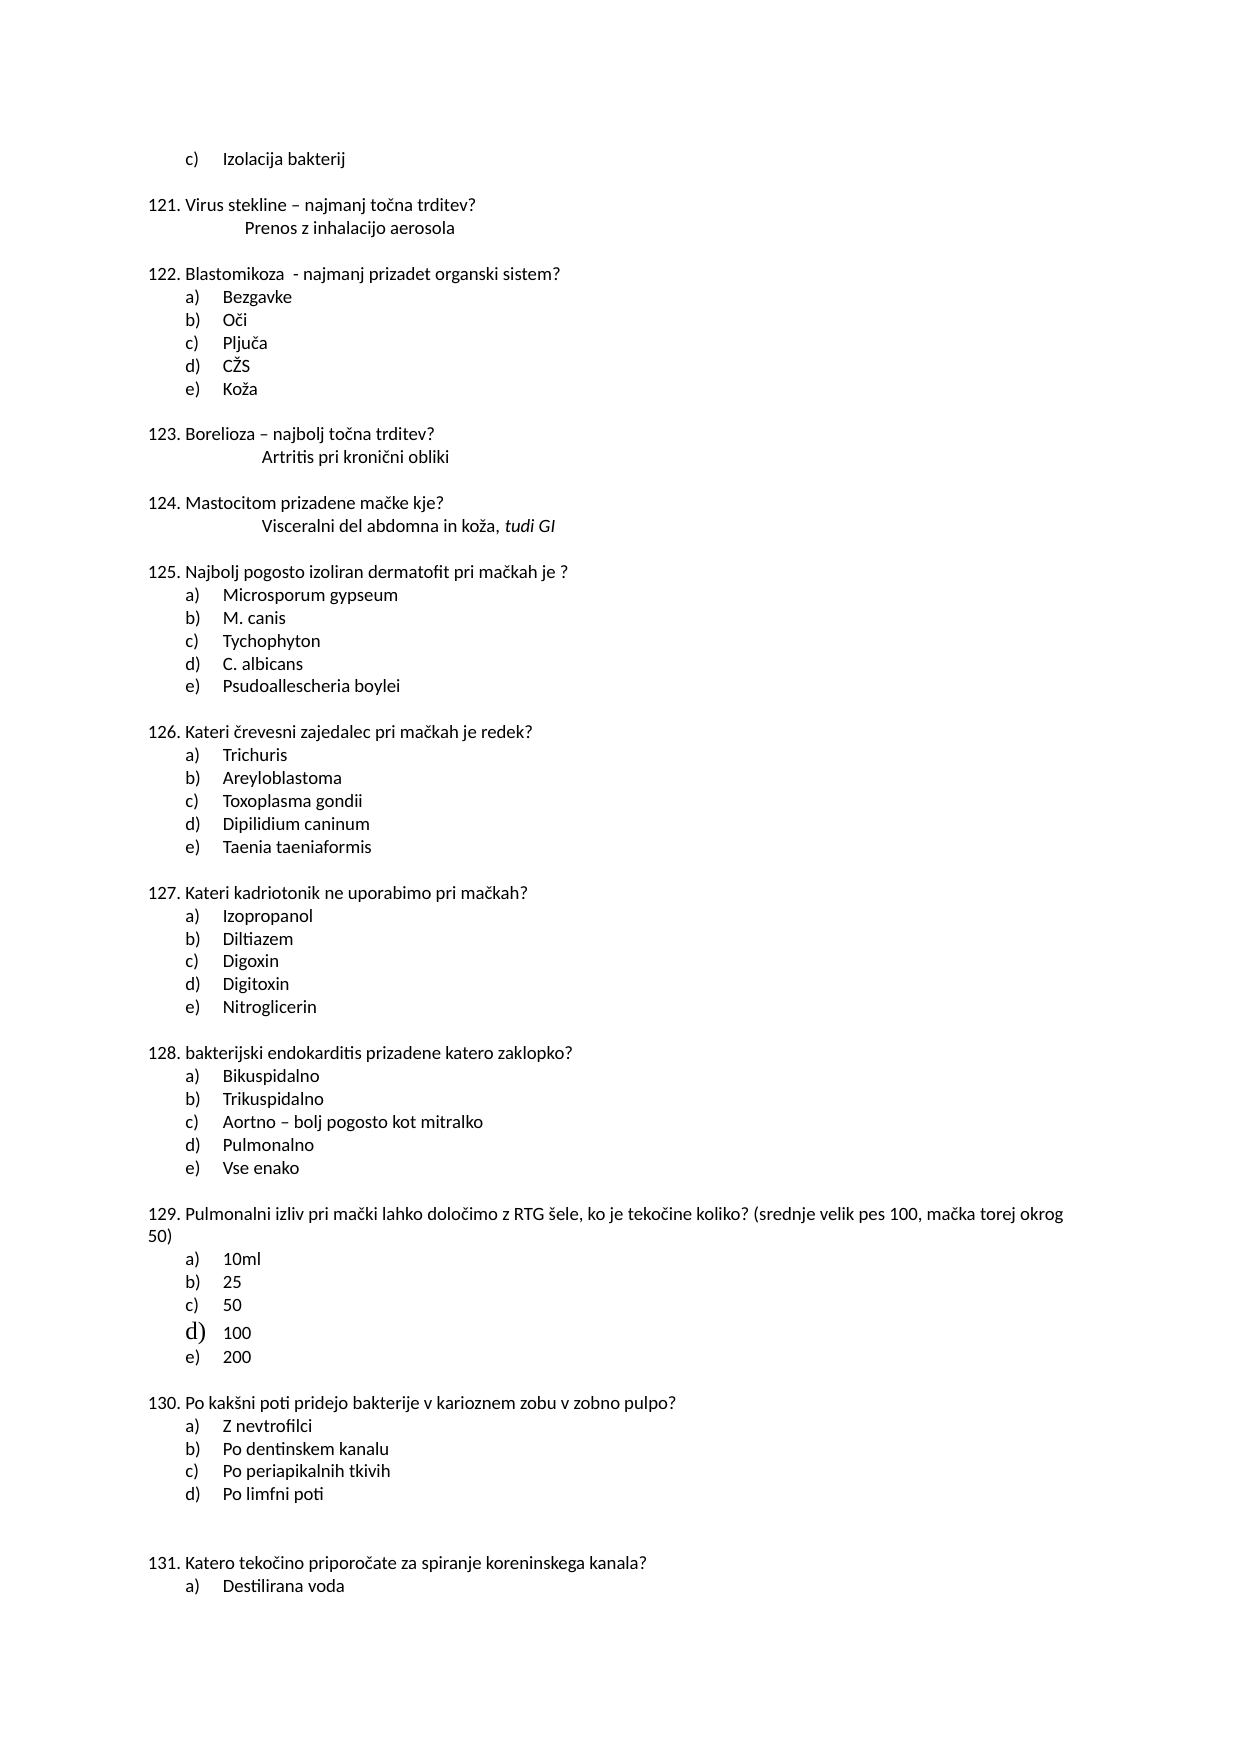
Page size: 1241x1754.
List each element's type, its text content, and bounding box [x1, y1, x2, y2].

list Toxoplasma gondii [185, 789, 1093, 812]
list 10ml [185, 1248, 1093, 1271]
list Digitoxin [185, 973, 1093, 996]
text 124. Mastocitom prizadene mačke kje? [148, 491, 1093, 514]
list Z nevtrofilci [185, 1414, 1093, 1437]
list Koža [185, 377, 1093, 400]
list Izopropanol [185, 904, 1093, 927]
text 123. Borelioza – najbolj točna trditev? [148, 423, 1093, 446]
text 121. Virus stekline – najmanj točna trditev? [148, 193, 1093, 216]
list Microsporum gypseum [185, 583, 1093, 606]
text 125. Najbolj pogosto izoliran dermatofit pri mačkah je ? [148, 560, 1093, 583]
list Tychophyton [185, 629, 1093, 652]
text 131. Katero tekočino priporočate za spiranje koreninskega kanala? [148, 1551, 1093, 1574]
list CŽS [185, 354, 1093, 377]
list 25 [185, 1271, 1093, 1293]
list M. canis [185, 606, 1093, 629]
list Po dentinskem kanalu [185, 1437, 1093, 1460]
list C. albicans [185, 652, 1093, 675]
text 128. bakterijski endokarditis prizadene katero zaklopko? [148, 1041, 1093, 1064]
list Digoxin [185, 950, 1093, 973]
list Psudoallescheria boylei [185, 675, 1093, 698]
list Destilirana voda [185, 1574, 1093, 1597]
text 130. Po kakšni poti pridejo bakterije v karioznem zobu v zobno pulpo? [148, 1391, 1093, 1414]
text Artritis pri kronični obliki [148, 446, 1093, 468]
text 126. Kateri črevesni zajedalec pri mačkah je redek? [148, 721, 1093, 743]
list Dipilidium caninum [185, 812, 1093, 835]
list 100 [185, 1316, 1093, 1345]
list Vse enako [185, 1156, 1093, 1179]
list Oči [185, 308, 1093, 331]
list Izolacija bakterij [185, 148, 1093, 171]
list Aortno – bolj pogosto kot mitralko [185, 1110, 1093, 1133]
list Bezgavke [185, 285, 1093, 308]
list 50 [185, 1293, 1093, 1316]
list Trichuris [185, 743, 1093, 766]
list Trikuspidalno [185, 1087, 1093, 1110]
text 127. Kateri kadriotonik ne uporabimo pri mačkah? [148, 881, 1093, 904]
list Diltiazem [185, 927, 1093, 950]
list 200 [185, 1345, 1093, 1368]
text 122. Blastomikoza - najmanj prizadet organski sistem? [148, 262, 1093, 285]
text 129. Pulmonalni izliv pri mački lahko določimo z RTG šele, ko je tekočine koliko? (srednje velik pes 100, mačka torej okrog 50) [148, 1202, 1093, 1248]
list Areyloblastoma [185, 766, 1093, 789]
list Pulmonalno [185, 1133, 1093, 1156]
list Pljuča [185, 331, 1093, 354]
list Taenia taeniaformis [185, 835, 1093, 858]
text Prenos z inhalacijo aerosola [148, 216, 1093, 239]
text Visceralni del abdomna in koža, tudi GI [148, 514, 1093, 537]
list Po limfni poti [185, 1483, 1093, 1506]
list Po periapikalnih tkivih [185, 1460, 1093, 1483]
list Nitroglicerin [185, 996, 1093, 1018]
list Bikuspidalno [185, 1064, 1093, 1087]
